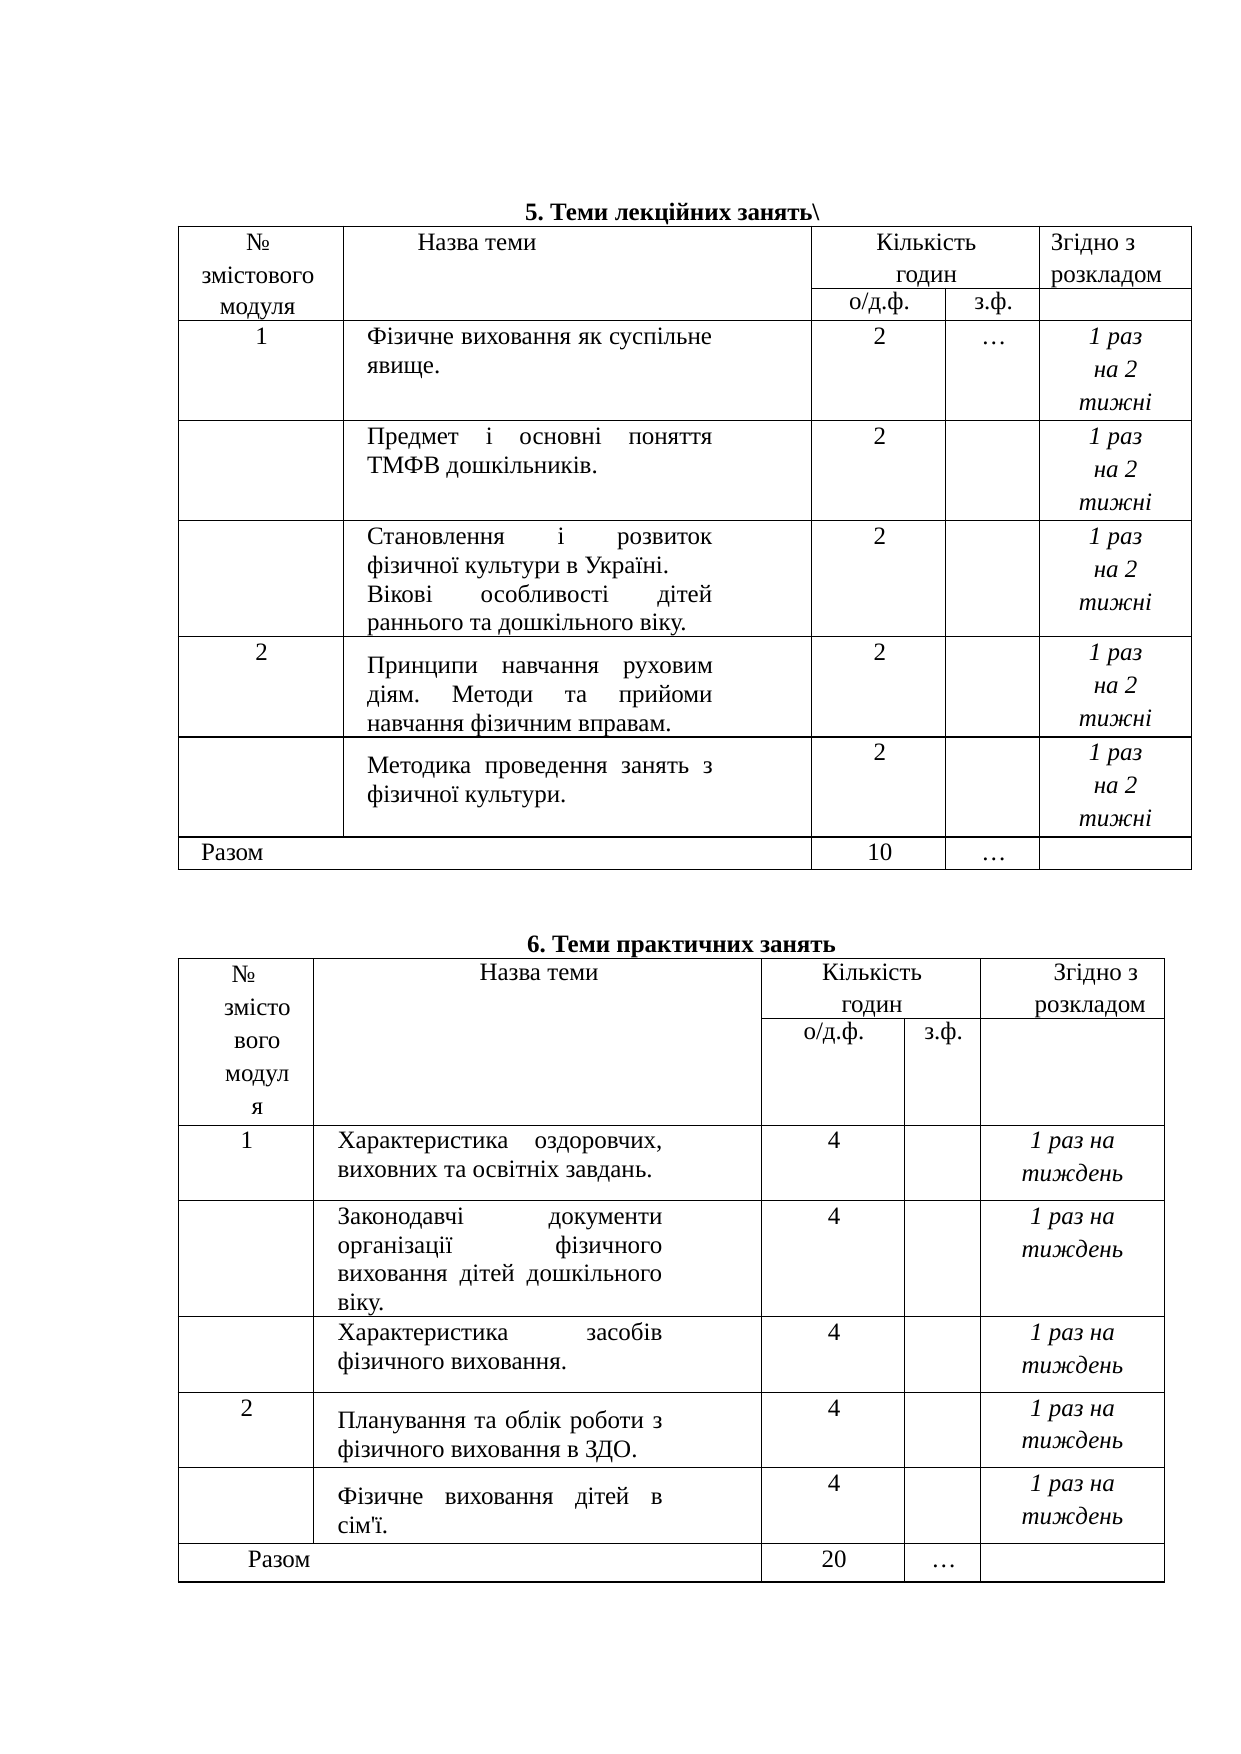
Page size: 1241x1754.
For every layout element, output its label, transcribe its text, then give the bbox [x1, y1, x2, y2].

table_cell Фізичне виховання дітей в сім'ї. [314, 1468, 761, 1543]
table_cell 1 [179, 1126, 313, 1200]
table_cell 1 раз на 2 тижні [1040, 738, 1191, 836]
table_cell 1 раз на 2 тижні [1040, 637, 1191, 736]
table_cell 1 [179, 321, 343, 420]
table_cell 4 [762, 1317, 904, 1392]
table_cell 10 [812, 838, 945, 869]
list 5. Теми лекційних занять\ [525, 197, 1198, 225]
table_cell 1 раз на тиждень [981, 1393, 1164, 1467]
table_cell Характеристика засобів фізичного виховання. [314, 1317, 761, 1392]
table_cell [946, 521, 1039, 636]
table_cell 2 [179, 1393, 313, 1467]
table_cell 1 раз на тиждень [981, 1126, 1164, 1200]
table_cell [179, 738, 343, 836]
table_cell 1 раз на тиждень [981, 1317, 1164, 1392]
table_cell Принципи навчання руховим діям. Методи та прийоми навчання фізичним вправам. [344, 637, 811, 736]
table_cell [946, 637, 1039, 736]
table_header № змістового модуля [179, 959, 313, 1124]
table_cell 1 раз на 2 тижні [1040, 321, 1191, 420]
table_cell [905, 1468, 980, 1543]
subtitle 6. Теми практичних занять [164, 929, 1198, 958]
table_cell [179, 421, 343, 520]
table_cell Методика проведення занять з фізичної культури. [344, 738, 811, 836]
table_cell [1040, 838, 1191, 869]
table_header Назва теми [344, 227, 811, 320]
table_cell 4 [762, 1468, 904, 1543]
table_cell з.ф. [946, 289, 1039, 320]
table_cell [179, 1468, 313, 1543]
table_cell [905, 1393, 980, 1467]
table_cell о/д.ф. [762, 1019, 904, 1124]
table_header Назва теми [314, 959, 761, 1124]
table_cell 2 [812, 637, 945, 736]
table_cell 4 [762, 1393, 904, 1467]
table_cell з.ф. [905, 1019, 980, 1124]
table_cell о/д.ф. [812, 289, 945, 320]
table_cell … [905, 1544, 980, 1581]
table_cell 4 [762, 1201, 904, 1316]
table_cell 2 [179, 637, 343, 736]
table_cell 1 раз на тиждень [981, 1468, 1164, 1543]
table_header Згідно з розкладом [981, 959, 1164, 1018]
table_cell Предмет і основні поняття ТМФВ дошкільників. [344, 421, 811, 520]
table_header № змістового модуля [179, 227, 343, 320]
table_cell 1 раз на 2 тижні [1040, 421, 1191, 520]
table_cell [179, 1317, 313, 1392]
table_header Кількість годин [812, 227, 1039, 288]
table_cell 1 раз на 2 тижні [1040, 521, 1191, 636]
table_cell … [946, 321, 1039, 420]
table_cell [179, 521, 343, 636]
table_cell Разом [179, 838, 811, 869]
table_cell Характеристика оздоровчих, виховних та освітніх завдань. [314, 1126, 761, 1200]
table_cell [946, 421, 1039, 520]
table_cell [981, 1019, 1164, 1124]
table_header Згідно з розкладом [1040, 227, 1191, 288]
table_cell 20 [762, 1544, 904, 1581]
table_cell Фізичне виховання як суспільне явище. [344, 321, 811, 420]
table_cell 2 [812, 421, 945, 520]
table_cell 1 раз на тиждень [981, 1201, 1164, 1316]
table_cell [905, 1317, 980, 1392]
table_cell Разом [179, 1544, 761, 1581]
table_cell [946, 738, 1039, 836]
table_cell 2 [812, 521, 945, 636]
table_cell … [946, 838, 1039, 869]
table_cell Законодавчі документи організації фізичного виховання дітей дошкільного віку. [314, 1201, 761, 1316]
table_cell [981, 1544, 1164, 1581]
table_cell 2 [812, 738, 945, 836]
table_cell 2 [812, 321, 945, 420]
table_cell [179, 1201, 313, 1316]
table_cell 4 [762, 1126, 904, 1200]
table_cell [1040, 289, 1191, 320]
table_cell [905, 1201, 980, 1316]
table_cell Планування та облік роботи з фізичного виховання в ЗДО. [314, 1393, 761, 1467]
table_cell Становлення і розвиток фізичної культури в Україні. Вікові особливості дітей раннього та дошкільного віку. [344, 521, 811, 636]
table_cell [905, 1126, 980, 1200]
table_header Кількість годин [762, 959, 980, 1018]
